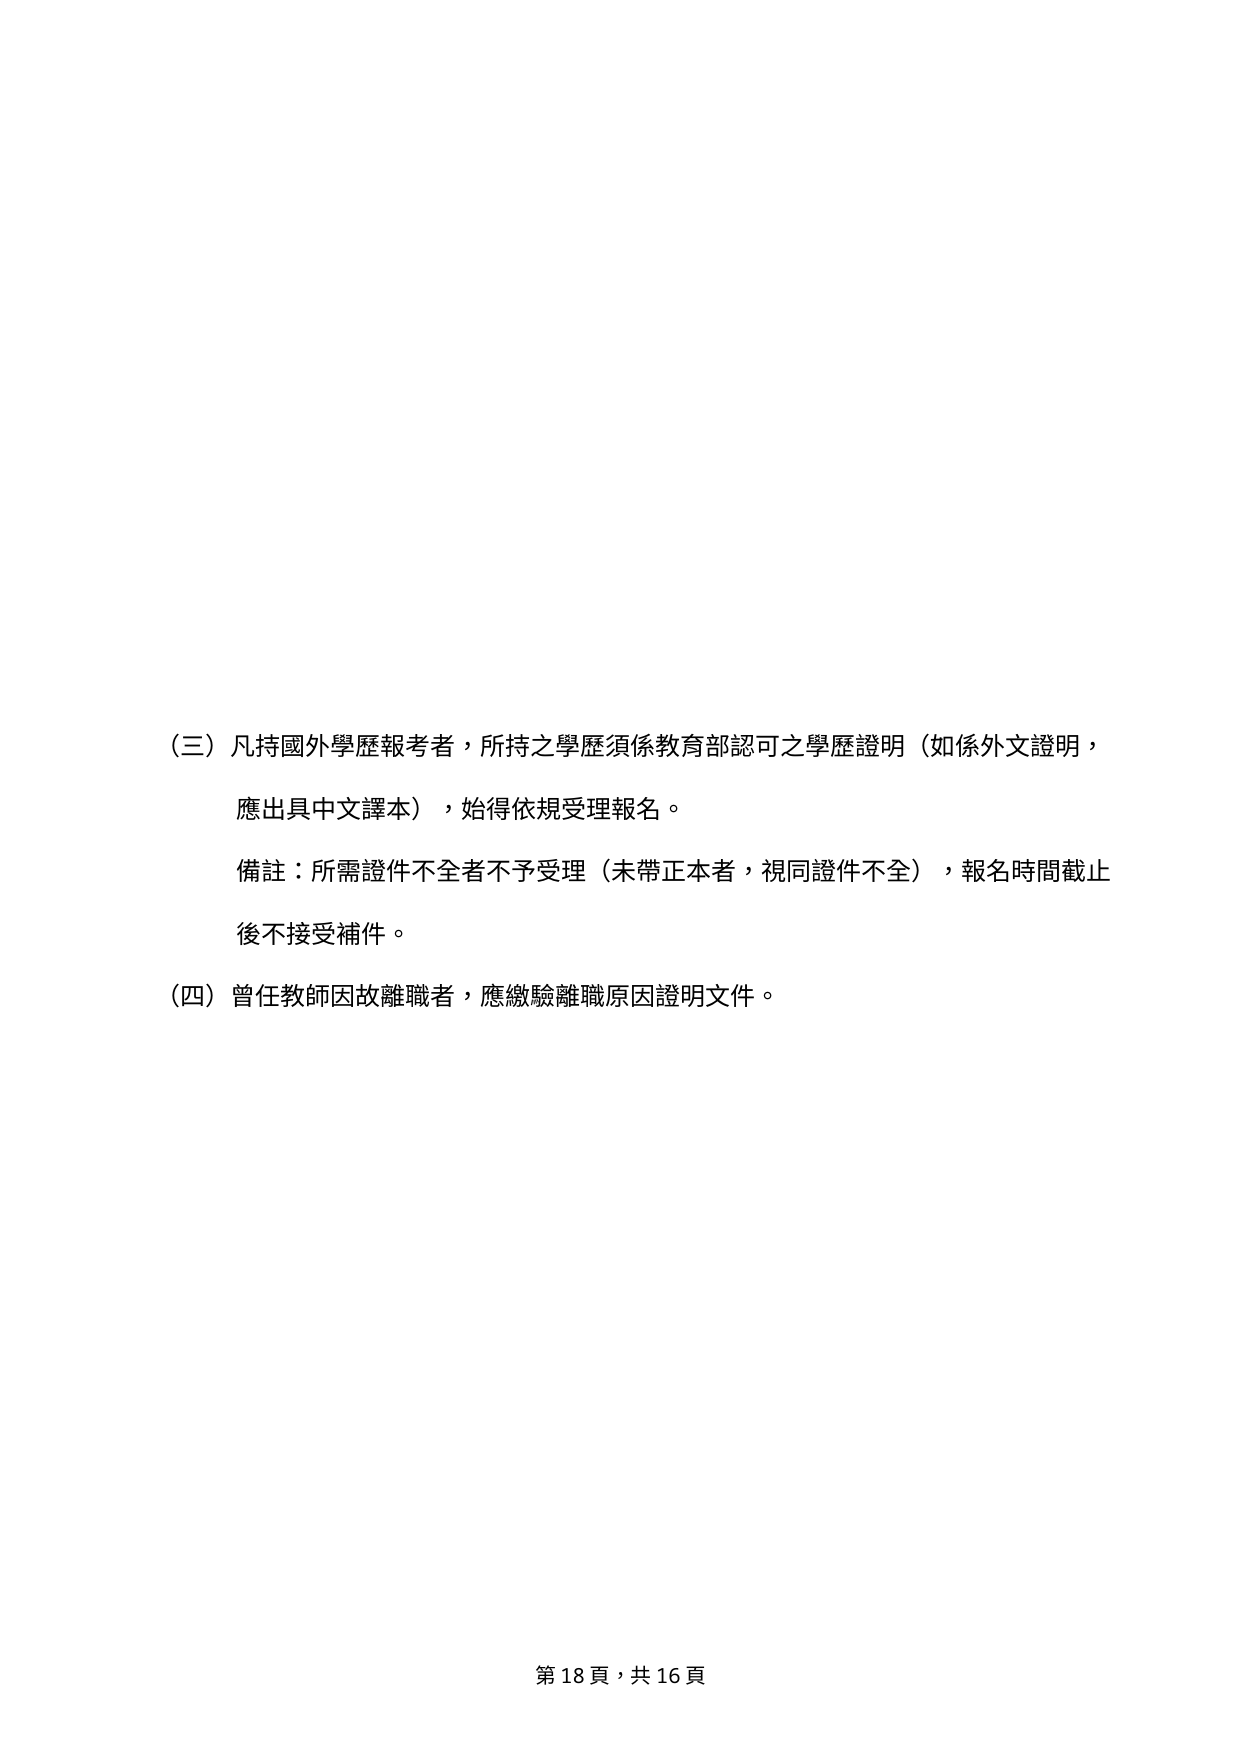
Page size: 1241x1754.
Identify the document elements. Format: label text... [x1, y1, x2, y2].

text （四）曾任教師因故離職者，應繳驗離職原因證明文件。 [156, 953, 1122, 1016]
text （三）凡持國外學歷報考者，所持之學歷須係教育部認可之學歷證明（如係外文證明，應出具中文譯本），始得依規受理報名。 備註：所需證件不全者不予受理（未帶正本者，視同證件不全），報名時間截止後不接受補件。 [156, 703, 1122, 953]
